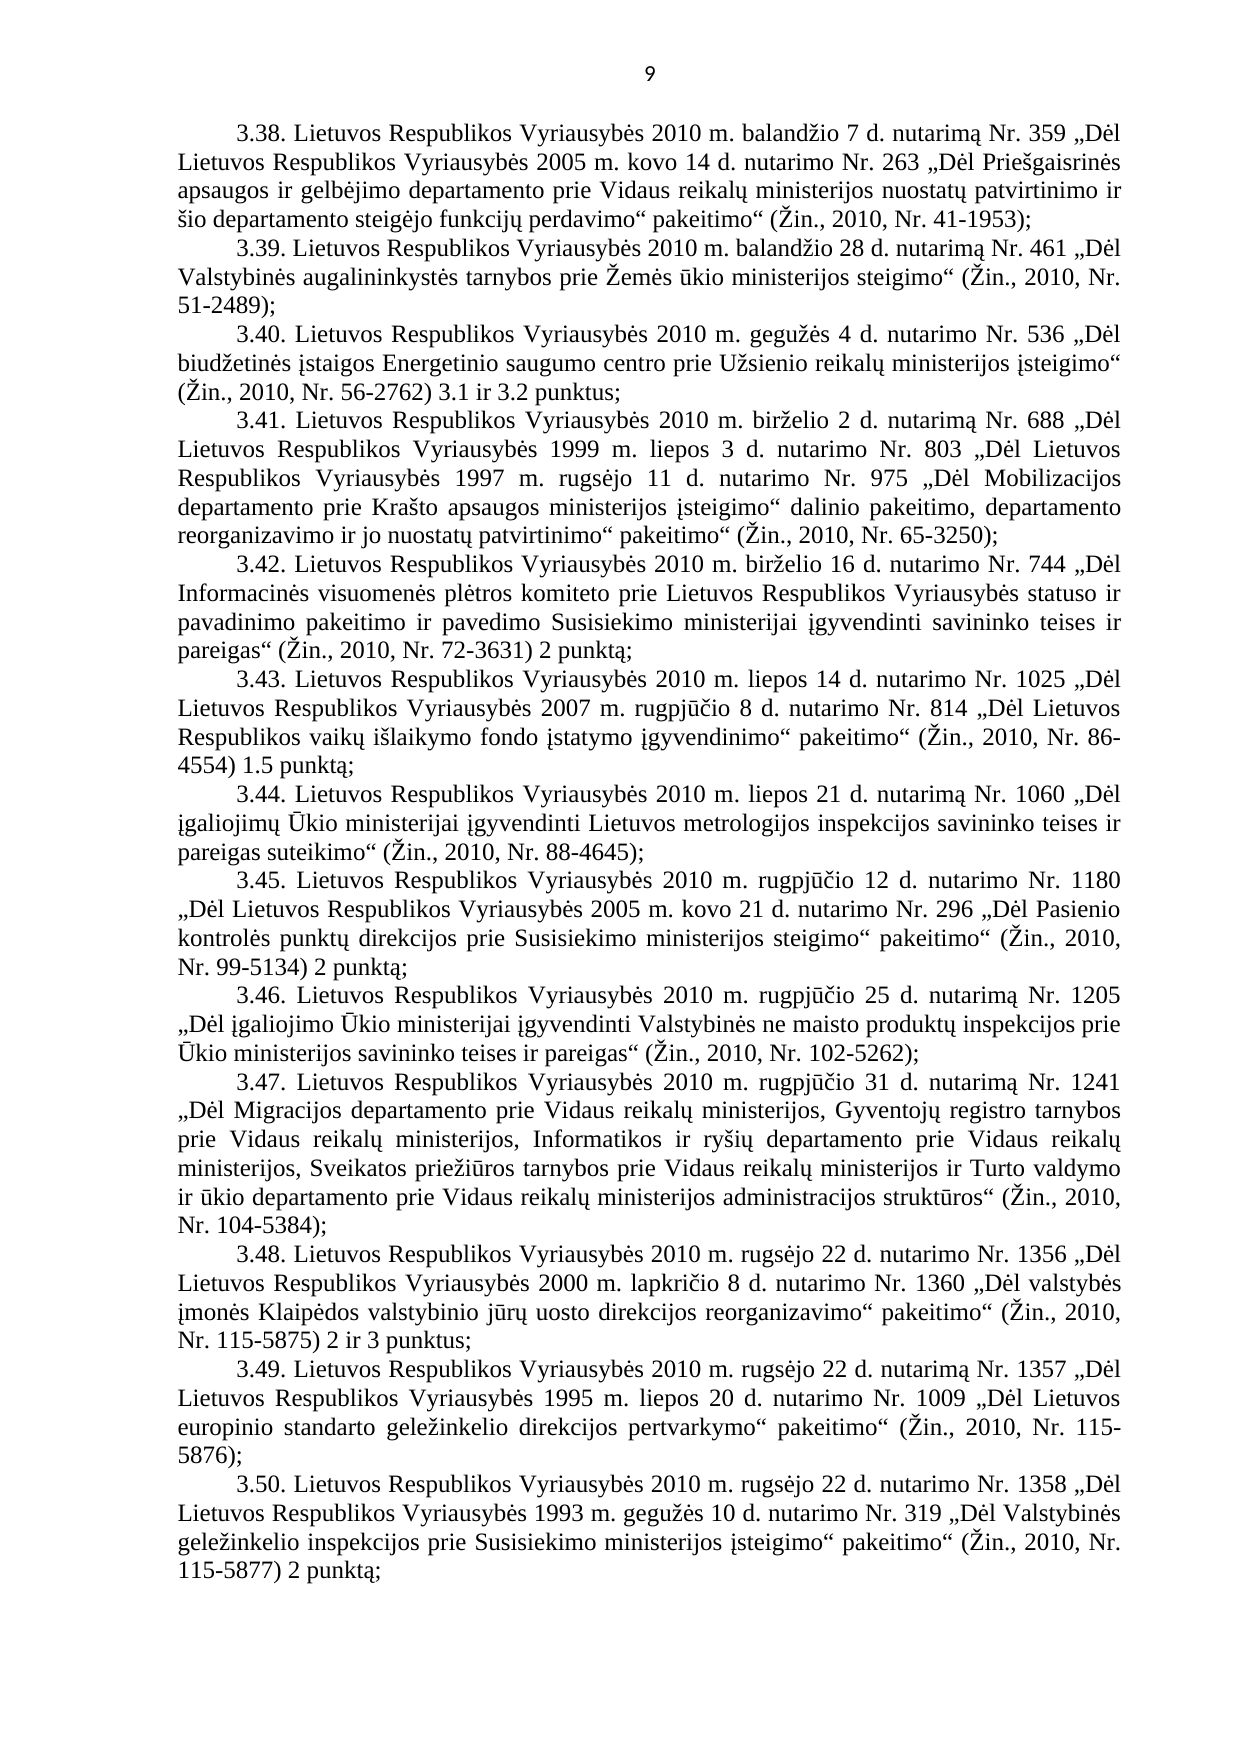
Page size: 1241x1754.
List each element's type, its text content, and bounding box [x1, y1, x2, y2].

text 3.45. Lietuvos Respublikos Vyriausybės 2010 m. rugpjūčio 12 d. nutarimo Nr. 1180 „Dėl Lietuvos Respublikos Vyriausybės 2005 m. kovo 21 d. nutarimo Nr. 296 „Dėl Pasienio kontrolės punktų direkcijos prie Susisiekimo ministerijos steigimo“ pakeitimo“ (Žin., 2010, Nr. 99-5134) 2 punktą; [177, 866, 1122, 981]
text 3.41. Lietuvos Respublikos Vyriausybės 2010 m. birželio 2 d. nutarimą Nr. 688 „Dėl Lietuvos Respublikos Vyriausybės 1999 m. liepos 3 d. nutarimo Nr. 803 „Dėl Lietuvos Respublikos Vyriausybės 1997 m. rugsėjo 11 d. nutarimo Nr. 975 „Dėl Mobilizacijos departamento prie Krašto apsaugos ministerijos įsteigimo“ dalinio pakeitimo, departamento reorganizavimo ir jo nuostatų patvirtinimo“ pakeitimo“ (Žin., 2010, Nr. 65-3250); [177, 406, 1122, 549]
text 3.49. Lietuvos Respublikos Vyriausybės 2010 m. rugsėjo 22 d. nutarimą Nr. 1357 „Dėl Lietuvos Respublikos Vyriausybės 1995 m. liepos 20 d. nutarimo Nr. 1009 „Dėl Lietuvos europinio standarto geležinkelio direkcijos pertvarkymo“ pakeitimo“ (Žin., 2010, Nr. 115-5876); [177, 1354, 1122, 1469]
text 3.47. Lietuvos Respublikos Vyriausybės 2010 m. rugpjūčio 31 d. nutarimą Nr. 1241 „Dėl Migracijos departamento prie Vidaus reikalų ministerijos, Gyventojų registro tarnybos prie Vidaus reikalų ministerijos, Informatikos ir ryšių departamento prie Vidaus reikalų ministerijos, Sveikatos priežiūros tarnybos prie Vidaus reikalų ministerijos ir Turto valdymo ir ūkio departamento prie Vidaus reikalų ministerijos administracijos struktūros“ (Žin., 2010, Nr. 104-5384); [177, 1067, 1122, 1239]
text 3.46. Lietuvos Respublikos Vyriausybės 2010 m. rugpjūčio 25 d. nutarimą Nr. 1205 „Dėl įgaliojimo Ūkio ministerijai įgyvendinti Valstybinės ne maisto produktų inspekcijos prie Ūkio ministerijos savininko teises ir pareigas“ (Žin., 2010, Nr. 102-5262); [177, 981, 1122, 1067]
text 3.48. Lietuvos Respublikos Vyriausybės 2010 m. rugsėjo 22 d. nutarimo Nr. 1356 „Dėl Lietuvos Respublikos Vyriausybės 2000 m. lapkričio 8 d. nutarimo Nr. 1360 „Dėl valstybės įmonės Klaipėdos valstybinio jūrų uosto direkcijos reorganizavimo“ pakeitimo“ (Žin., 2010, Nr. 115-5875) 2 ir 3 punktus; [177, 1239, 1122, 1354]
text 3.40. Lietuvos Respublikos Vyriausybės 2010 m. gegužės 4 d. nutarimo Nr. 536 „Dėl biudžetinės įstaigos Energetinio saugumo centro prie Užsienio reikalų ministerijos įsteigimo“ (Žin., 2010, Nr. 56-2762) 3.1 ir 3.2 punktus; [177, 319, 1122, 406]
text 3.39. Lietuvos Respublikos Vyriausybės 2010 m. balandžio 28 d. nutarimą Nr. 461 „Dėl Valstybinės augalininkystės tarnybos prie Žemės ūkio ministerijos steigimo“ (Žin., 2010, Nr. 51-2489); [177, 233, 1122, 319]
text 3.42. Lietuvos Respublikos Vyriausybės 2010 m. birželio 16 d. nutarimo Nr. 744 „Dėl Informacinės visuomenės plėtros komiteto prie Lietuvos Respublikos Vyriausybės statuso ir pavadinimo pakeitimo ir pavedimo Susisiekimo ministerijai įgyvendinti savininko teises ir pareigas“ (Žin., 2010, Nr. 72-3631) 2 punktą; [177, 549, 1122, 664]
text 3.43. Lietuvos Respublikos Vyriausybės 2010 m. liepos 14 d. nutarimo Nr. 1025 „Dėl Lietuvos Respublikos Vyriausybės 2007 m. rugpjūčio 8 d. nutarimo Nr. 814 „Dėl Lietuvos Respublikos vaikų išlaikymo fondo įstatymo įgyvendinimo“ pakeitimo“ (Žin., 2010, Nr. 86-4554) 1.5 punktą; [177, 664, 1122, 779]
text 3.44. Lietuvos Respublikos Vyriausybės 2010 m. liepos 21 d. nutarimą Nr. 1060 „Dėl įgaliojimų Ūkio ministerijai įgyvendinti Lietuvos metrologijos inspekcijos savininko teises ir pareigas suteikimo“ (Žin., 2010, Nr. 88-4645); [177, 779, 1122, 866]
text 3.38. Lietuvos Respublikos Vyriausybės 2010 m. balandžio 7 d. nutarimą Nr. 359 „Dėl Lietuvos Respublikos Vyriausybės 2005 m. kovo 14 d. nutarimo Nr. 263 „Dėl Priešgaisrinės apsaugos ir gelbėjimo departamento prie Vidaus reikalų ministerijos nuostatų patvirtinimo ir šio departamento steigėjo funkcijų perdavimo“ pakeitimo“ (Žin., 2010, Nr. 41-1953); [177, 118, 1122, 233]
text 3.50. Lietuvos Respublikos Vyriausybės 2010 m. rugsėjo 22 d. nutarimo Nr. 1358 „Dėl Lietuvos Respublikos Vyriausybės 1993 m. gegužės 10 d. nutarimo Nr. 319 „Dėl Valstybinės geležinkelio inspekcijos prie Susisiekimo ministerijos įsteigimo“ pakeitimo“ (Žin., 2010, Nr. 115-5877) 2 punktą; [177, 1469, 1122, 1584]
